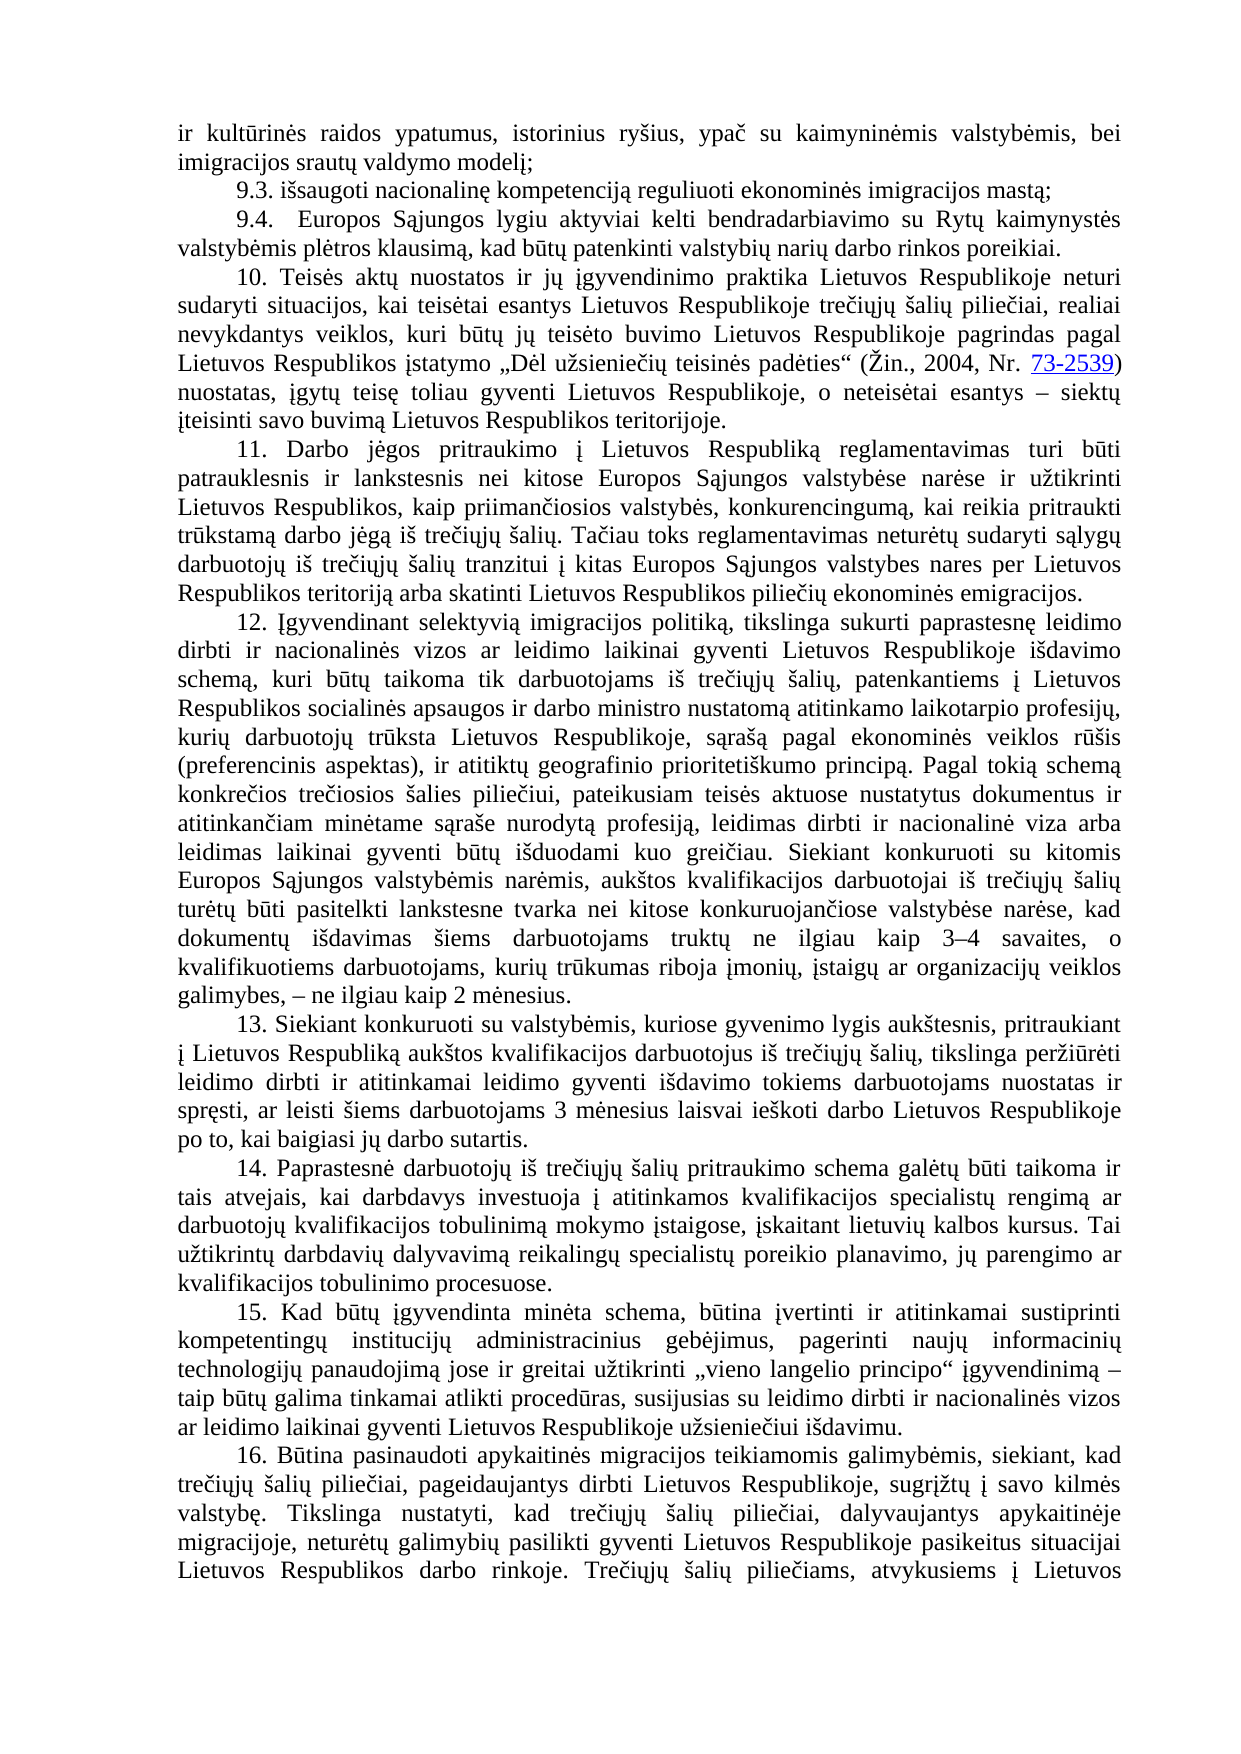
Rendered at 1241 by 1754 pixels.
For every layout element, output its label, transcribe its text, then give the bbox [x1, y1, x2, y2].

text 12. Įgyvendinant selektyvią imigracijos politiką, tikslinga sukurti paprastesnę leidimo dirbti ir nacionalinės vizos ar leidimo laikinai gyventi Lietuvos Respublikoje išdavimo schemą, kuri būtų taikoma tik darbuotojams iš trečiųjų šalių, patenkantiems į Lietuvos Respublikos socialinės apsaugos ir darbo ministro nustatomą atitinkamo laikotarpio profesijų, kurių darbuotojų trūksta Lietuvos Respublikoje, sąrašą pagal ekonominės veiklos rūšis (preferencinis aspektas), ir atitiktų geografinio prioritetiškumo principą. Pagal tokią schemą konkrečios trečiosios šalies piliečiui, pateikusiam teisės aktuose nustatytus dokumentus ir atitinkančiam minėtame sąraše nurodytą profesiją, leidimas dirbti ir nacionalinė viza arba leidimas laikinai gyventi būtų išduodami kuo greičiau. Siekiant konkuruoti su kitomis Europos Sąjungos valstybėmis narėmis, aukštos kvalifikacijos darbuotojai iš trečiųjų šalių turėtų būti pasitelkti lankstesne tvarka nei kitose konkuruojančiose valstybėse narėse, kad dokumentų išdavimas šiems darbuotojams truktų ne ilgiau kaip 3–4 savaites, o kvalifikuotiems darbuotojams, kurių trūkumas riboja įmonių, įstaigų ar organizacijų veiklos galimybes, – ne ilgiau kaip 2 mėnesius. [177, 607, 1122, 1009]
text 10. Teisės aktų nuostatos ir jų įgyvendinimo praktika Lietuvos Respublikoje neturi sudaryti situacijos, kai teisėtai esantys Lietuvos Respublikoje trečiųjų šalių piliečiai, realiai nevykdantys veiklos, kuri būtų jų teisėto buvimo Lietuvos Respublikoje pagrindas pagal Lietuvos Respublikos įstatymo „Dėl užsieniečių teisinės padėties“ (Žin., 2004, Nr. 73-2539) nuostatas, įgytų teisę toliau gyventi Lietuvos Respublikoje, o neteisėtai esantys – siektų įteisinti savo buvimą Lietuvos Respublikos teritorijoje. [177, 262, 1122, 434]
text 15. Kad būtų įgyvendinta minėta schema, būtina įvertinti ir atitinkamai sustiprinti kompetentingų institucijų administracinius gebėjimus, pagerinti naujų informacinių technologijų panaudojimą jose ir greitai užtikrinti „vieno langelio principo“ įgyvendinimą – taip būtų galima tinkamai atlikti procedūras, susijusias su leidimo dirbti ir nacionalinės vizos ar leidimo laikinai gyventi Lietuvos Respublikoje užsieniečiui išdavimu. [177, 1297, 1122, 1441]
text 16. Būtina pasinaudoti apykaitinės migracijos teikiamomis galimybėmis, siekiant, kad trečiųjų šalių piliečiai, pageidaujantys dirbti Lietuvos Respublikoje, sugrįžtų į savo kilmės valstybę. Tikslinga nustatyti, kad trečiųjų šalių piliečiai, dalyvaujantys apykaitinėje migracijoje, neturėtų galimybių pasilikti gyventi Lietuvos Respublikoje pasikeitus situacijai Lietuvos Respublikos darbo rinkoje. Trečiųjų šalių piliečiams, atvykusiems į Lietuvos [177, 1441, 1122, 1584]
text 11. Darbo jėgos pritraukimo į Lietuvos Respubliką reglamentavimas turi būti patrauklesnis ir lankstesnis nei kitose Europos Sąjungos valstybėse narėse ir užtikrinti Lietuvos Respublikos, kaip priimančiosios valstybės, konkurencingumą, kai reikia pritraukti trūkstamą darbo jėgą iš trečiųjų šalių. Tačiau toks reglamentavimas neturėtų sudaryti sąlygų darbuotojų iš trečiųjų šalių tranzitui į kitas Europos Sąjungos valstybes nares per Lietuvos Respublikos teritoriją arba skatinti Lietuvos Respublikos piliečių ekonominės emigracijos. [177, 434, 1122, 607]
text 14. Paprastesnė darbuotojų iš trečiųjų šalių pritraukimo schema galėtų būti taikoma ir tais atvejais, kai darbdavys investuoja į atitinkamos kvalifikacijos specialistų rengimą ar darbuotojų kvalifikacijos tobulinimą mokymo įstaigose, įskaitant lietuvių kalbos kursus. Tai užtikrintų darbdavių dalyvavimą reikalingų specialistų poreikio planavimo, jų parengimo ar kvalifikacijos tobulinimo procesuose. [177, 1153, 1122, 1297]
text 9.4. Europos Sąjungos lygiu aktyviai kelti bendradarbiavimo su Rytų kaimynystės valstybėmis plėtros klausimą, kad būtų patenkinti valstybių narių darbo rinkos poreikiai. [177, 204, 1122, 262]
text 9.3. išsaugoti nacionalinę kompetenciją reguliuoti ekonominės imigracijos mastą; [177, 176, 1122, 204]
text 13. Siekiant konkuruoti su valstybėmis, kuriose gyvenimo lygis aukštesnis, pritraukiant į Lietuvos Respubliką aukštos kvalifikacijos darbuotojus iš trečiųjų šalių, tikslinga peržiūrėti leidimo dirbti ir atitinkamai leidimo gyventi išdavimo tokiems darbuotojams nuostatas ir spręsti, ar leisti šiems darbuotojams 3 mėnesius laisvai ieškoti darbo Lietuvos Respublikoje po to, kai baigiasi jų darbo sutartis. [177, 1009, 1122, 1153]
text ir kultūrinės raidos ypatumus, istorinius ryšius, ypač su kaimyninėmis valstybėmis, bei imigracijos srautų valdymo modelį; [177, 118, 1122, 176]
